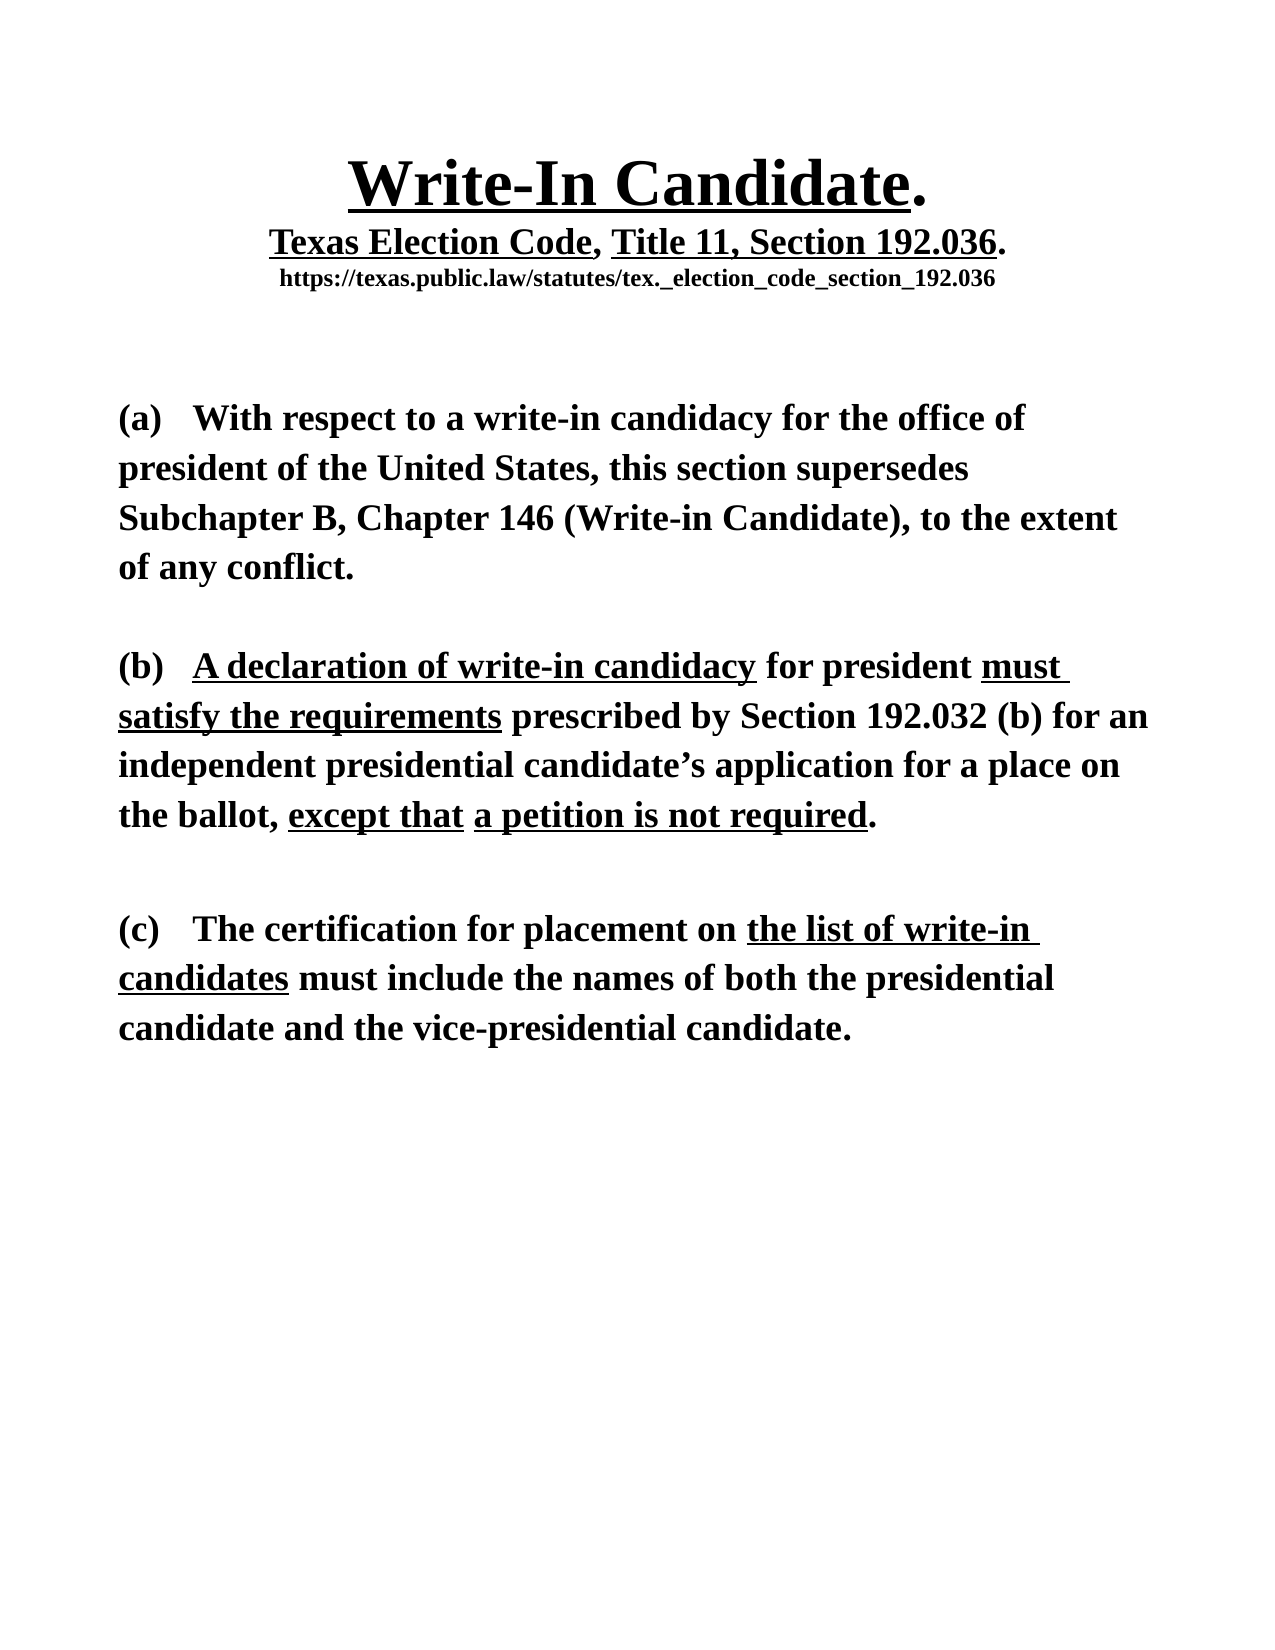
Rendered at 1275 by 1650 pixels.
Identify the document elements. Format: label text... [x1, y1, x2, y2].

subtitle Write-In Candidate. Texas Election Code, Title 11, Section 192.036. https://texas.public.law/statutes/tex._election_code_section_192.036 [118, 143, 1157, 292]
text (c) The certification for placement on the list of write-in candidates must include the names of both the presidential candidate and the vice-presidential candidate. [118, 857, 1157, 1048]
text (a) With respect to a write-in candidacy for the office of president of the United States, this section supersedes Subchapter B, Chapter 146 (Write-in Candidate), to the extent of any conflict. (b) A declaration of write-in candidacy for president must satisfy the requirements prescribed by Section 192.032 (b) for an independent presidential candidate’s application for a place on the ballot, except that a petition is not required. [118, 396, 1157, 836]
